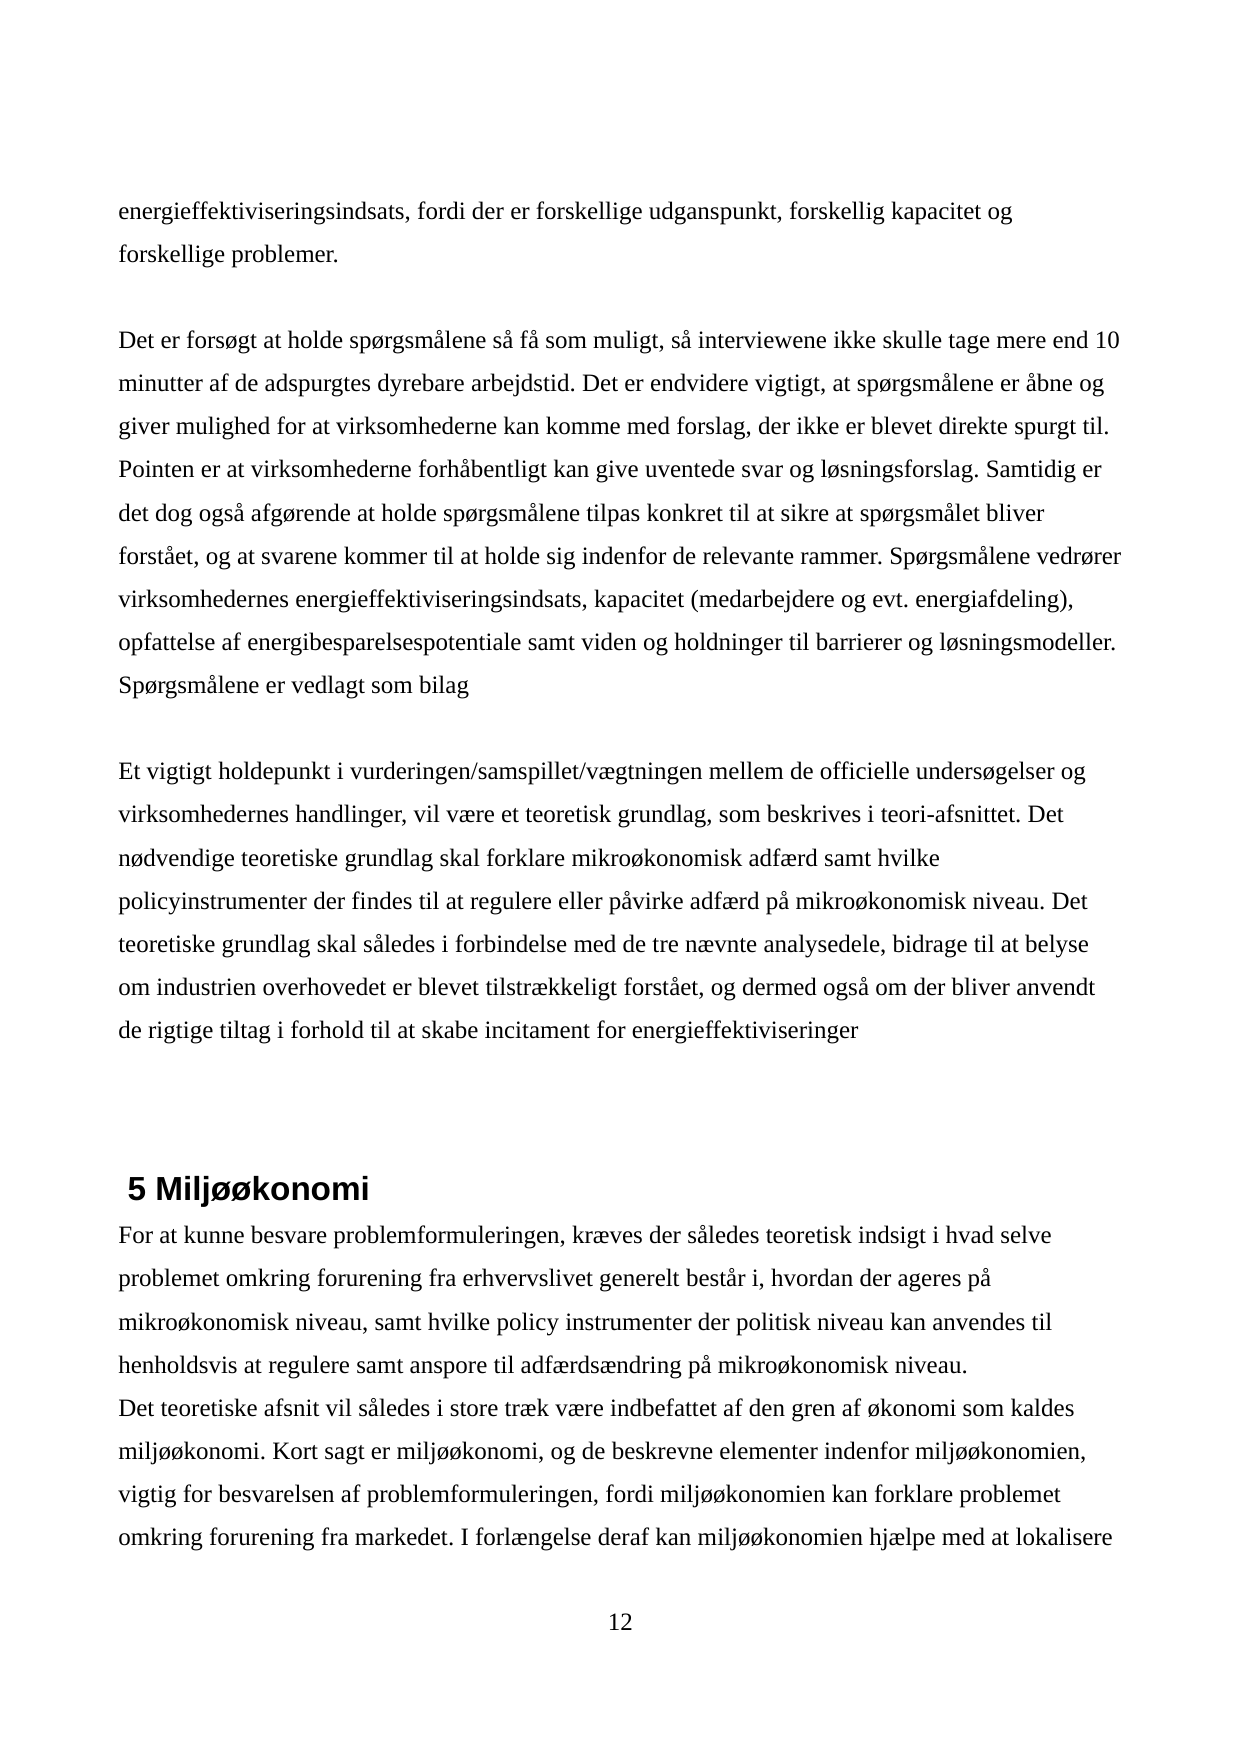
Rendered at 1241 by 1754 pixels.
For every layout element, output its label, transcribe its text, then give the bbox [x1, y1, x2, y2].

text Et vigtigt holdepunkt i vurderingen/samspillet/vægtningen mellem de officielle undersøgelser og virksomhedernes handlinger, vil være et teoretisk grundlag, som beskrives i teori-afsnittet. Det nødvendige teoretiske grundlag skal forklare mikroøkonomisk adfærd samt hvilke policyinstrumenter der findes til at regulere eller påvirke adfærd på mikroøkonomisk niveau. Det teoretiske grundlag skal således i forbindelse med de tre nævnte analysedele, bidrage til at belyse om industrien overhovedet er blevet tilstrækkeligt forstået, og dermed også om der bliver anvendt de rigtige tiltag i forhold til at skabe incitament for energieffektiviseringer [118, 756, 1122, 1044]
text energieffektiviseringsindsats, fordi der er forskellige udganspunkt, forskellig kapacitet og forskellige problemer. [118, 196, 1122, 268]
subtitle Miljøøkonomi [118, 1169, 1122, 1208]
text Pointen er at virksomhederne forhåbentligt kan give uventede svar og løsningsforslag. Samtidig er det dog også afgørende at holde spørgsmålene tilpas konkret til at sikre at spørgsmålet bliver forstået, og at svarene kommer til at holde sig indenfor de relevante rammer. Spørgsmålene vedrører virksomhedernes energieffektiviseringsindsats, kapacitet (medarbejdere og evt. energiafdeling), opfattelse af energibesparelsespotentiale samt viden og holdninger til barrierer og løsningsmodeller. [118, 454, 1122, 656]
text Det er forsøgt at holde spørgsmålene så få som muligt, så interviewene ikke skulle tage mere end 10 minutter af de adspurgtes dyrebare arbejdstid. Det er endvidere vigtigt, at spørgsmålene er åbne og giver mulighed for at virksomhederne kan komme med forslag, der ikke er blevet direkte spurgt til. [118, 325, 1122, 440]
text Spørgsmålene er vedlagt som bilag [118, 670, 1122, 699]
text Det teoretiske afsnit vil således i store træk være indbefattet af den gren af økonomi som kaldes miljøøkonomi. Kort sagt er miljøøkonomi, og de beskrevne elementer indenfor miljøøkonomien, vigtig for besvarelsen af problemformuleringen, fordi miljøøkonomien kan forklare problemet omkring forurening fra markedet. I forlængelse deraf kan miljøøkonomien hjælpe med at lokalisere [118, 1393, 1122, 1551]
text For at kunne besvare problemformuleringen, kræves der således teoretisk indsigt i hvad selve problemet omkring forurening fra erhvervslivet generelt består i, hvordan der ageres på mikroøkonomisk niveau, samt hvilke policy instrumenter der politisk niveau kan anvendes til henholdsvis at regulere samt anspore til adfærdsændring på mikroøkonomisk niveau. [118, 1220, 1122, 1378]
